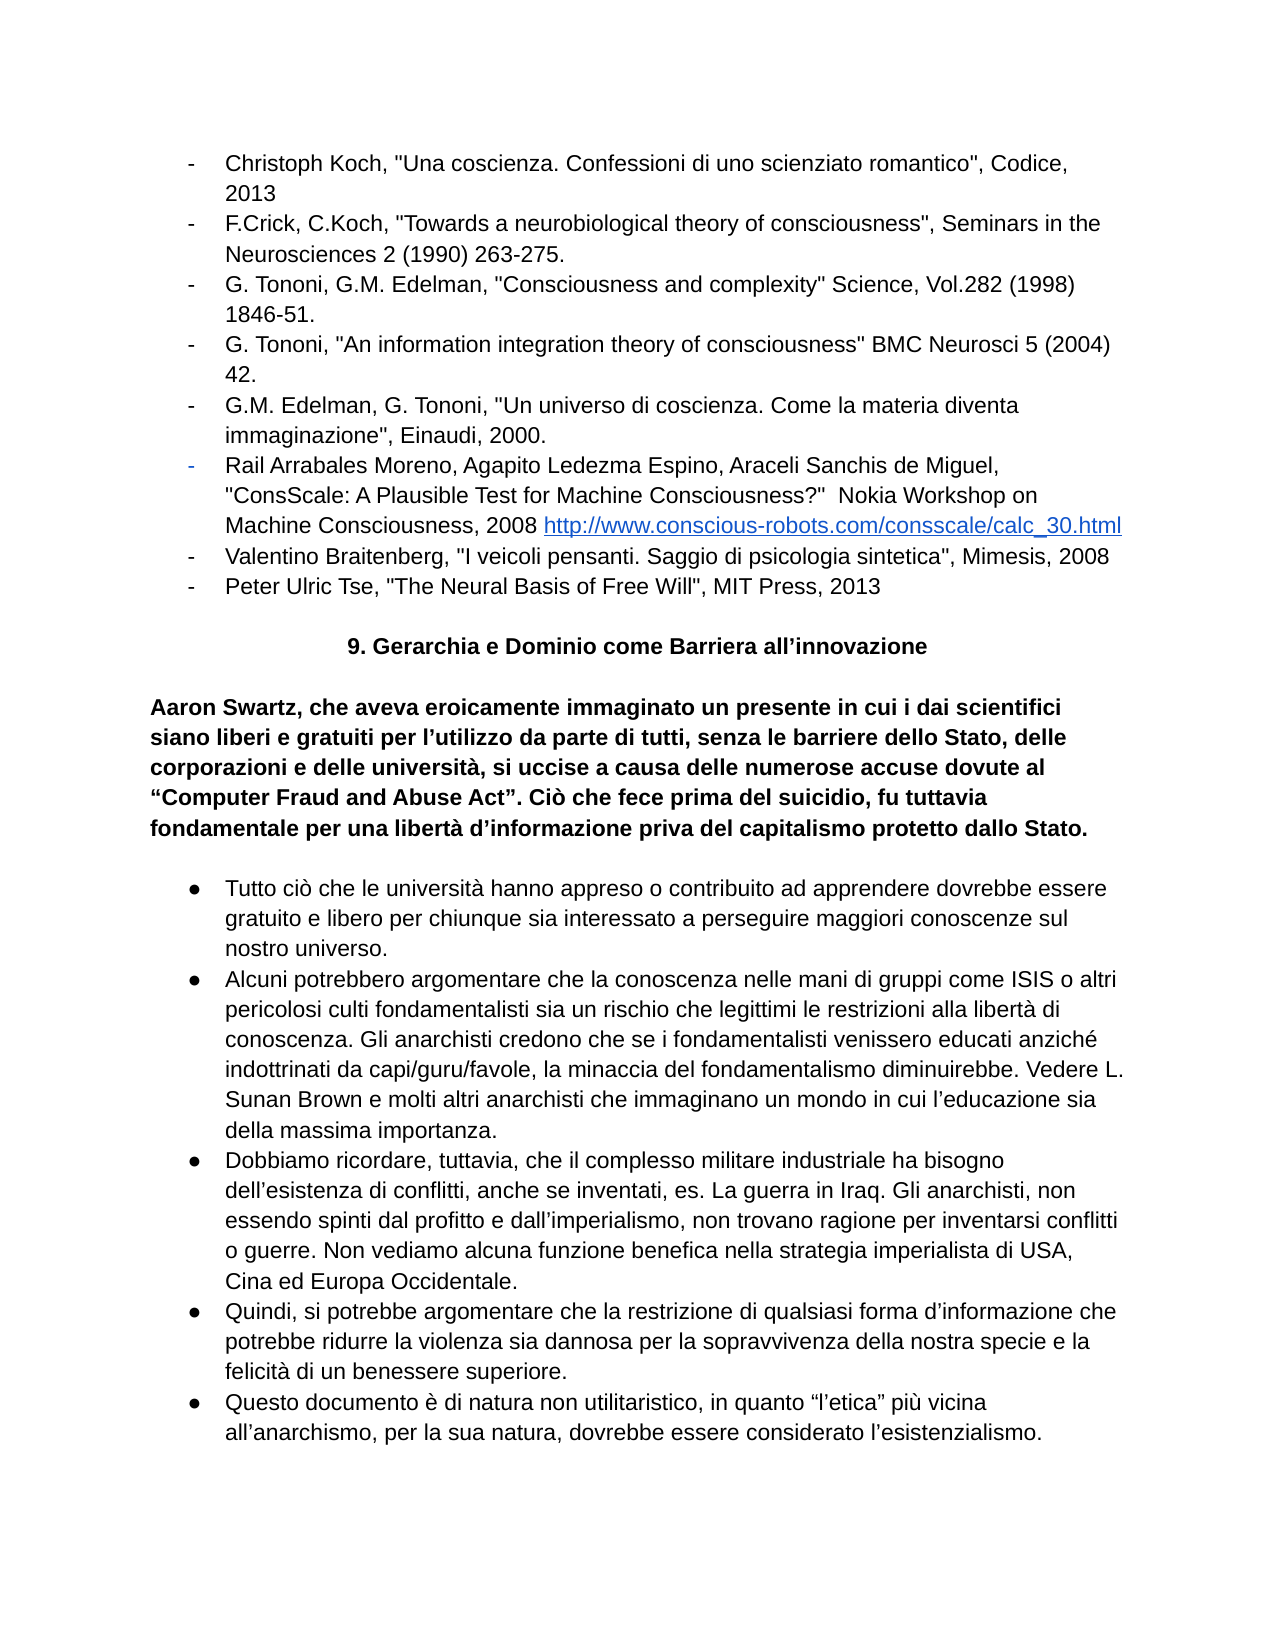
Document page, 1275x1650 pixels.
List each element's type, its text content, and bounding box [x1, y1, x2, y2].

list G. Tononi, "An information integration theory of consciousness" BMC Neurosci 5 (2004) 42. [187, 331, 1125, 388]
list G.M. Edelman, G. Tononi, "Un universo di coscienza. Come la materia diventa immaginazione", Einaudi, 2000. [187, 392, 1125, 448]
list Questo documento è di natura non utilitaristico, in quanto “l’etica” più vicina all’anarchismo, per la sua natura, dovrebbe essere considerato l’esistenzialismo. [187, 1388, 1125, 1445]
list Dobbiamo ricordare, tuttavia, che il complesso militare industriale ha bisogno dell’esistenza di conflitti, anche se inventati, es. La guerra in Iraq. Gli anarchisti, non essendo spinti dal profitto e dall’imperialismo, non trovano ragione per inventarsi conflitti o guerre. Non vediamo alcuna funzione benefica nella strategia imperialista di USA, Cina ed Europa Occidentale. [187, 1147, 1125, 1294]
list G. Tononi, G.M. Edelman, "Consciousness and complexity" Science, Vol.282 (1998) 1846-51. [187, 271, 1125, 327]
list Christoph Koch, "Una coscienza. Confessioni di uno scienziato romantico", Codice, 2013 [187, 150, 1125, 207]
list Rail Arrabales Moreno, Agapito Ledezma Espino, Araceli Sanchis de Miguel, "ConsScale: A Plausible Test for Machine Consciousness?" Nokia Workshop on Machine Consciousness, 2008 http://www.conscious-robots.com/consscale/calc_30.html [187, 452, 1125, 539]
list Tutto ciò che le università hanno appreso o contribuito ad apprendere dovrebbe essere gratuito e libero per chiunque sia interessato a perseguire maggiori conoscenze sul nostro universo. [187, 875, 1125, 962]
text Aaron Swartz, che aveva eroicamente immaginato un presente in cui i dai scientifici siano liberi e gratuiti per l’utilizzo da parte di tutti, senza le barriere dello Stato, delle corporazioni e delle università, si uccise a causa delle numerose accuse dovute al “Computer Fraud and Abuse Act”. Ciò che fece prima del suicidio, fu tuttavia fondamentale per una libertà d’informazione priva del capitalismo protetto dallo Stato. [150, 694, 1125, 841]
list Alcuni potrebbero argomentare che la conoscenza nelle mani di gruppi come ISIS o altri pericolosi culti fondamentalisti sia un rischio che legittimi le restrizioni alla libertà di conoscenza. Gli anarchisti credono che se i fondamentalisti venissero educati anziché indottrinati da capi/guru/favole, la minaccia del fondamentalismo diminuirebbe. Vedere L. Sunan Brown e molti altri anarchisti che immaginano un mondo in cui l’educazione sia della massima importanza. [187, 966, 1125, 1143]
list Peter Ulric Tse, "The Neural Basis of Free Will", MIT Press, 2013 [187, 573, 1125, 599]
text 9. Gerarchia e Dominio come Barriera all’innovazione [150, 633, 1125, 660]
list F.Crick, C.Koch, "Towards a neurobiological theory of consciousness", Seminars in the Neurosciences 2 (1990) 263-275. [187, 210, 1125, 267]
list Valentino Braitenberg, "I veicoli pensanti. Saggio di psicologia sintetica", Mimesis, 2008 [187, 543, 1125, 569]
list Quindi, si potrebbe argomentare che la restrizione di qualsiasi forma d’informazione che potrebbe ridurre la violenza sia dannosa per la sopravvivenza della nostra specie e la felicità di un benessere superiore. [187, 1298, 1125, 1385]
